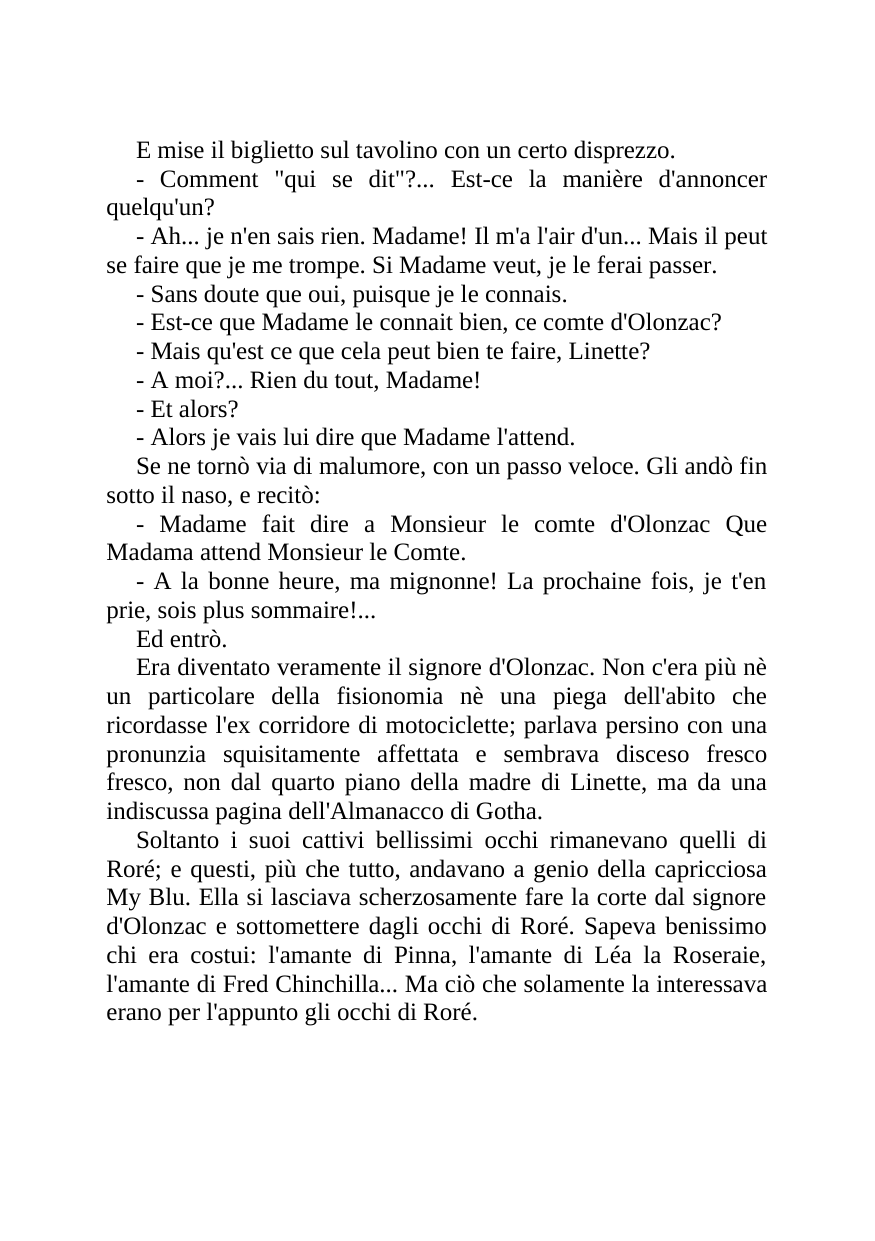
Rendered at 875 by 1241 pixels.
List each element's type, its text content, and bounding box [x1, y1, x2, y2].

text Soltanto i suoi cattivi bellissimi occhi rimanevano quelli di Roré; e questi, più che tutto, andavano a genio della capricciosa My Blu. Ella si lasciava scherzosamente fare la corte dal signore d'Olonzac e sottomettere dagli occhi di Roré. Sapeva benissimo chi era costui: l'amante di Pinna, l'amante di Léa la Roseraie, l'amante di Fred Chinchilla... Ma ciò che solamente la interessava erano per l'appunto gli occhi di Roré. [106, 825, 768, 1026]
text - Est-ce que Madame le connait bien, ce comte d'Olonzac? [106, 307, 768, 336]
text - Madame fait dire a Monsieur le comte d'Olonzac Que Madama attend Monsieur le Comte. [106, 509, 768, 566]
text - A la bonne heure, ma mignonne! La prochaine fois, je t'en prie, sois plus sommaire!... [106, 566, 768, 624]
text - Comment "qui se dit"?... Est-ce la manière d'annoncer quelqu'un? [106, 164, 768, 221]
text - Mais qu'est ce que cela peut bien te faire, Linette? [106, 336, 768, 365]
text - Alors je vais lui dire que Madame l'attend. [106, 422, 768, 451]
text - Et alors? [106, 394, 768, 422]
text Se ne tornò via di malumore, con un passo veloce. Gli andò fin sotto il naso, e recitò: [106, 451, 768, 509]
text - Sans doute que oui, puisque je le connais. [106, 279, 768, 307]
text Era diventato veramente il signore d'Olonzac. Non c'era più nè un particolare della fisionomia nè una piega dell'abito che ricordasse l'ex corridore di motociclette; parlava persino con una pronunzia squisitamente affettata e sembrava disceso fresco fresco, non dal quarto piano della madre di Linette, ma da una indiscussa pagina dell'Almanacco di Gotha. [106, 652, 768, 825]
text - A moi?... Rien du tout, Madame! [106, 365, 768, 394]
text - Ah... je n'en sais rien. Madame! Il m'a l'air d'un... Mais il peut se faire que je me trompe. Si Madame veut, je le ferai passer. [106, 221, 768, 279]
text E mise il biglietto sul tavolino con un certo disprezzo. [106, 135, 768, 164]
text Ed entrò. [106, 624, 768, 652]
